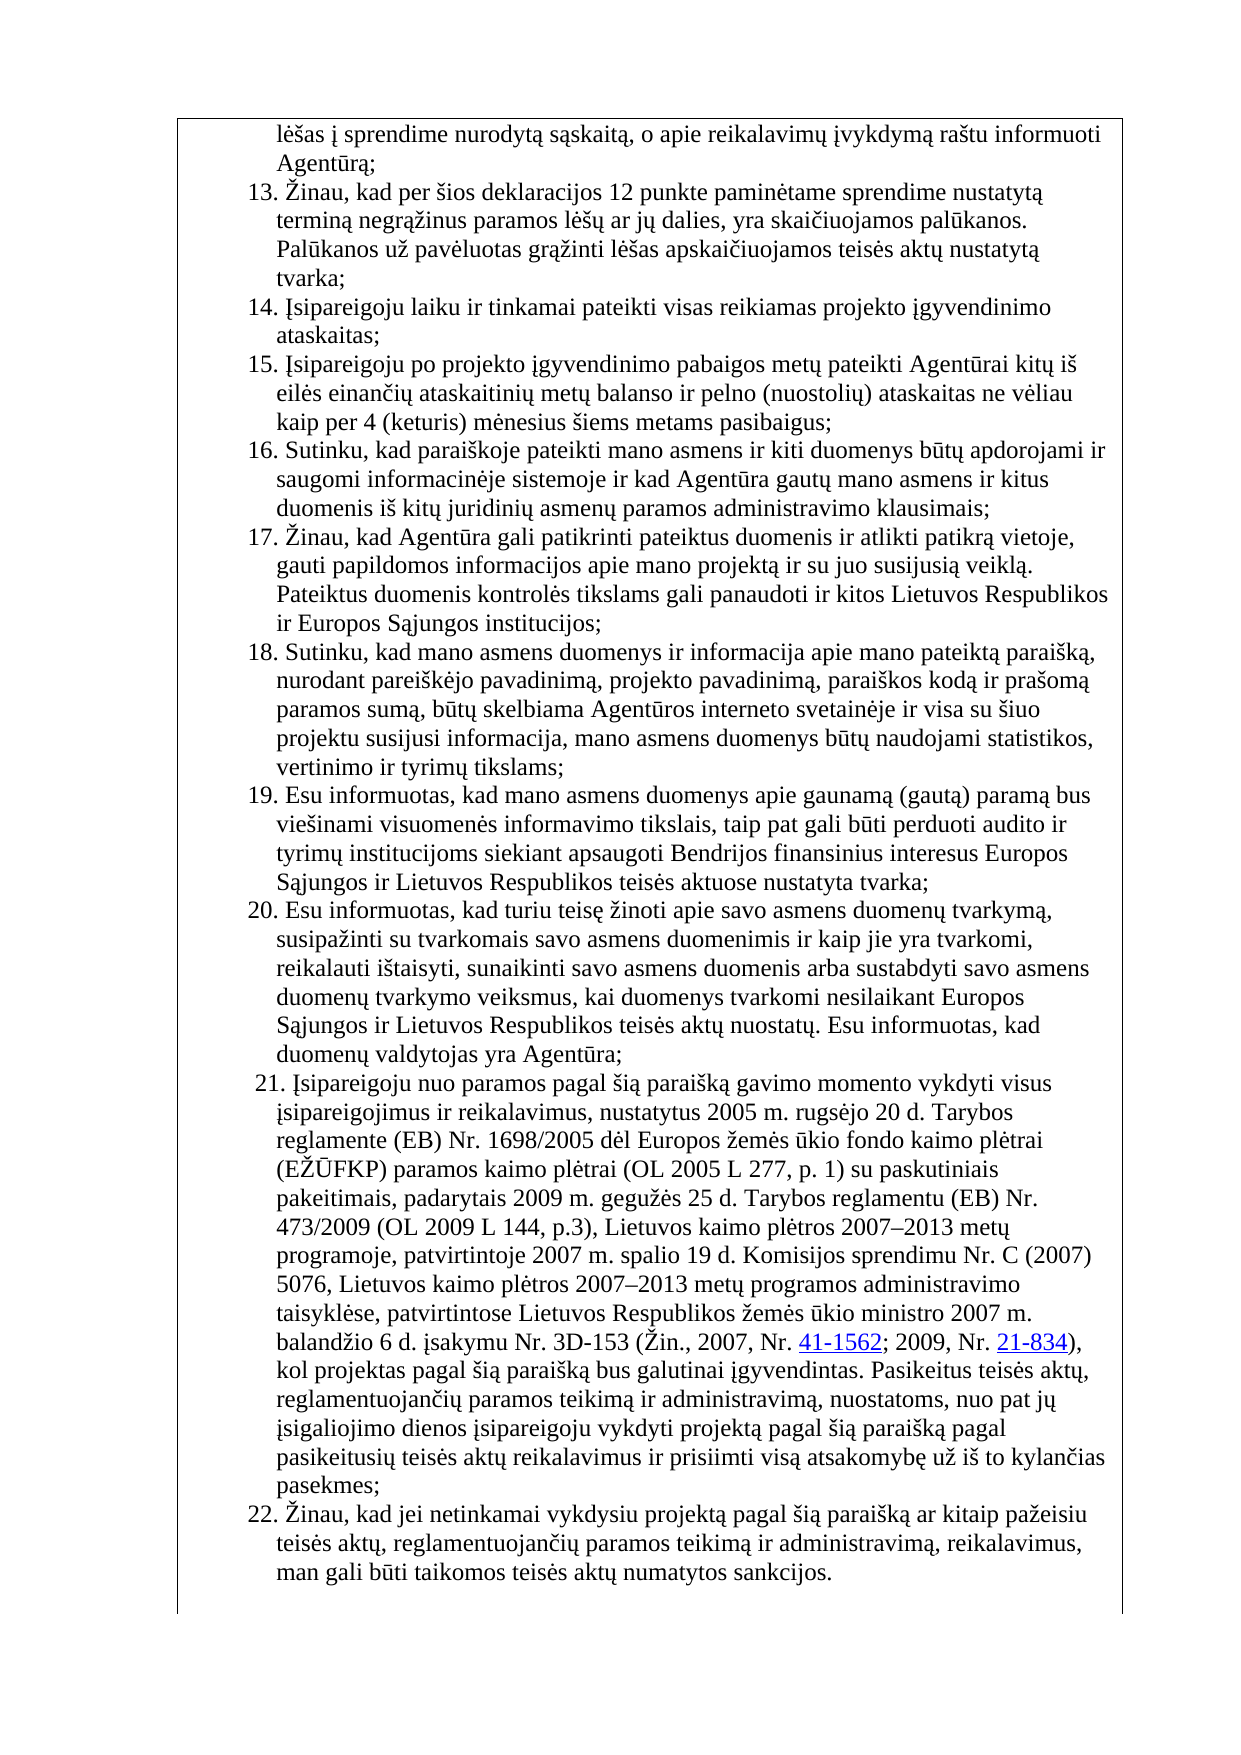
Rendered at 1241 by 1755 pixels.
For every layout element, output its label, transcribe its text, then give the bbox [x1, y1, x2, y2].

table_header lėšas į sprendime nurodytą sąskaitą, o apie reikalavimų įvykdymą raštu informuoti Agentūrą; 13. Žinau, kad per šios deklaracijos 12 punkte paminėtame sprendime nustatytą terminą negrąžinus paramos lėšų ar jų dalies, yra skaičiuojamos palūkanos. Palūkanos už pavėluotas grąžinti lėšas apskaičiuojamos teisės aktų nustatytą tvarka; 14. Įsipareigoju laiku ir tinkamai pateikti visas reikiamas projekto įgyvendinimo ataskaitas; 15. Įsipareigoju po projekto įgyvendinimo pabaigos metų pateikti Agentūrai kitų iš eilės einančių ataskaitinių metų balanso ir pelno (nuostolių) ataskaitas ne vėliau kaip per 4 (keturis) mėnesius šiems metams pasibaigus; 16. Sutinku, kad paraiškoje pateikti mano asmens ir kiti duomenys būtų apdorojami ir saugomi informacinėje sistemoje ir kad Agentūra gautų mano asmens ir kitus duomenis iš kitų juridinių asmenų paramos administravimo klausimais; 17. Žinau, kad Agentūra gali patikrinti pateiktus duomenis ir atlikti patikrą vietoje, gauti papildomos informacijos apie mano projektą ir su juo susijusią veiklą. Pateiktus duomenis kontrolės tikslams gali panaudoti ir kitos Lietuvos Respublikos ir Europos Sąjungos institucijos; 18. Sutinku, kad mano asmens duomenys ir informacija apie mano pateiktą paraišką, nurodant pareiškėjo pavadinimą, projekto pavadinimą, paraiškos kodą ir prašomą paramos sumą, būtų skelbiama Agentūros interneto svetainėje ir visa su šiuo projektu susijusi informacija, mano asmens duomenys būtų naudojami statistikos, vertinimo ir tyrimų tikslams; 19. Esu informuotas, kad mano asmens duomenys apie gaunamą (gautą) paramą bus viešinami visuomenės informavimo tikslais, taip pat gali būti perduoti audito ir tyrimų institucijoms siekiant apsaugoti Bendrijos finansinius interesus Europos Sąjungos ir Lietuvos Respublikos teisės aktuose nustatyta tvarka; 20. Esu informuotas, kad turiu teisę žinoti apie savo asmens duomenų tvarkymą, susipažinti su tvarkomais savo asmens duomenimis ir kaip jie yra tvarkomi, reikalauti ištaisyti, sunaikinti savo asmens duomenis arba sustabdyti savo asmens duomenų tvarkymo veiksmus, kai duomenys tvarkomi nesilaikant Europos Sąjungos ir Lietuvos Respublikos teisės aktų nuostatų. Esu informuotas, kad duomenų valdytojas yra Agentūra; 21. Įsipareigoju nuo paramos pagal šią paraišką gavimo momento vykdyti visus įsipareigojimus ir reikalavimus, nustatytus 2005 m. rugsėjo 20 d. Tarybos reglamente (EB) Nr. 1698/2005 dėl Europos žemės ūkio fondo kaimo plėtrai (EŽŪFKP) paramos kaimo plėtrai (OL 2005 L 277, p. 1) su paskutiniais pakeitimais, padarytais 2009 m. gegužės 25 d. Tarybos reglamentu (EB) Nr. 473/2009 (OL 2009 L 144, p.3), Lietuvos kaimo plėtros 2007–2013 metų programoje, patvirtintoje 2007 m. spalio 19 d. Komisijos sprendimu Nr. C (2007) 5076, Lietuvos kaimo plėtros 2007–2013 metų programos administravimo taisyklėse, patvirtintose Lietuvos Respublikos žemės ūkio ministro 2007 m. balandžio 6 d. įsakymu Nr. 3D-153 (Žin., 2007, Nr. 41-1562; 2009, Nr. 21-834), kol projektas pagal šią paraišką bus galutinai įgyvendintas. Pasikeitus teisės aktų, reglamentuojančių paramos teikimą ir administravimą, nuostatoms, nuo pat jų įsigaliojimo dienos įsipareigoju vykdyti projektą pagal šią paraišką pagal pasikeitusių teisės aktų reikalavimus ir prisiimti visą atsakomybę už iš to kylančias pasekmes; 22. Žinau, kad jei netinkamai vykdysiu projektą pagal šią paraišką ar kitaip pažeisiu teisės aktų, reglamentuojančių paramos teikimą ir administravimą, reikalavimus, man gali būti taikomos teisės aktų numatytos sankcijos. [178, 119, 1122, 1614]
